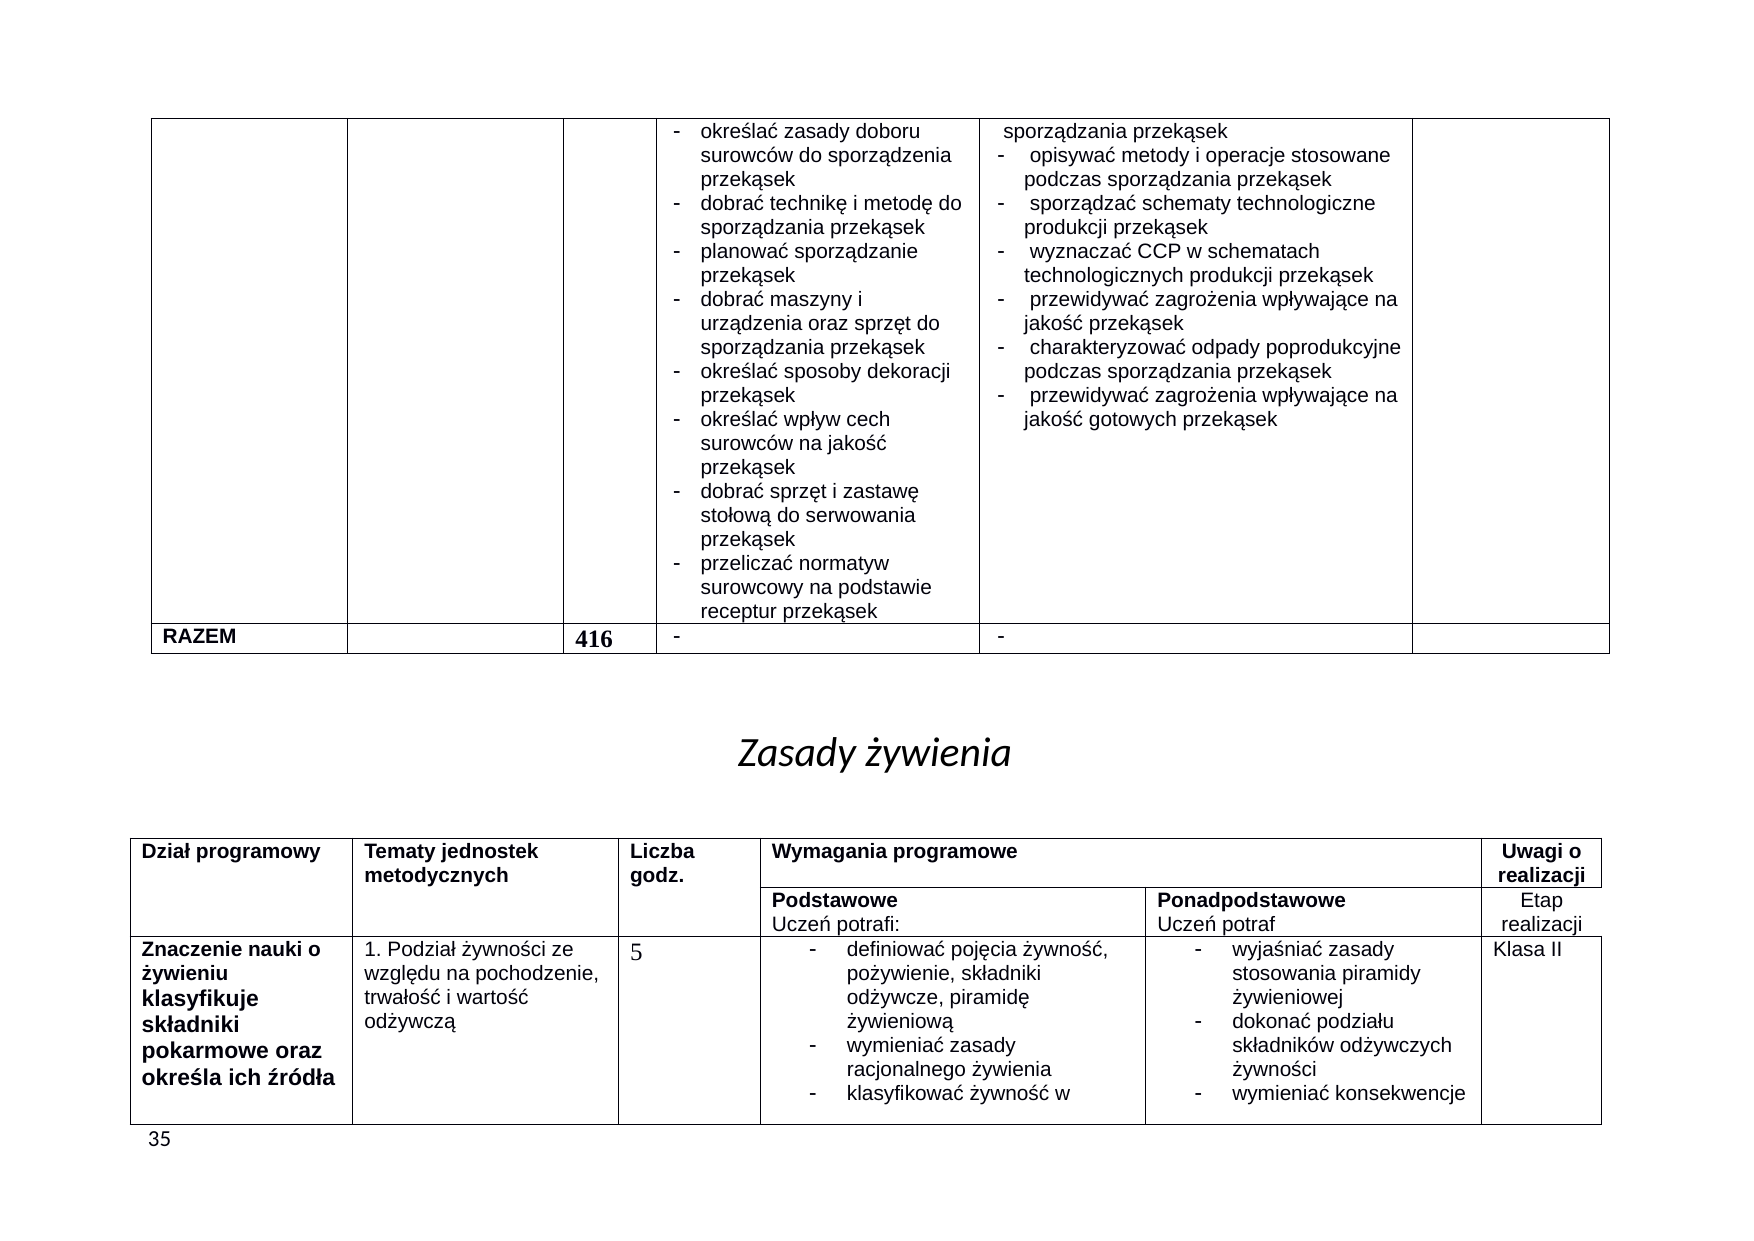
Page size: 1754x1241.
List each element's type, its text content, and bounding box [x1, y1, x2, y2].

table_header Tematy jednostek metodycznych [353, 839, 618, 936]
table_cell [1413, 624, 1609, 653]
table_cell [348, 624, 563, 653]
table_cell Znaczenie nauki o żywieniu klasyfikuje składniki pokarmowe oraz określa ich źródła [131, 937, 352, 1123]
table_cell Etap realizacji [1482, 888, 1602, 936]
table_header Uwagi o realizacji [1482, 839, 1601, 887]
table_cell [980, 624, 1412, 653]
table_cell 1. Podział żywności ze względu na pochodzenie, trwałość i wartość odżywczą [353, 937, 618, 1123]
table_cell definiować pojęcia żywność, pożywienie, składniki odżywcze, piramidę żywieniową wymieniać zasady racjonalnego żywienia klasyfikować żywność w [761, 937, 1145, 1123]
table_cell [348, 119, 563, 623]
table_cell określać zasady doboru surowców do sporządzenia przekąsek dobrać technikę i metodę do sporządzania przekąsek planować sporządzanie przekąsek dobrać maszyny i urządzenia oraz sprzęt do sporządzania przekąsek określać sposoby dekoracji przekąsek określać wpływ cech surowców na jakość przekąsek dobrać sprzęt i zastawę stołową do serwowania przekąsek przeliczać normatyw surowcowy na podstawie receptur przekąsek [657, 119, 979, 623]
table_cell [657, 624, 979, 653]
table_cell Ponadpodstawowe Uczeń potraf [1146, 888, 1481, 936]
table_cell 5 [619, 937, 760, 1123]
table_cell 416 [564, 624, 656, 653]
table_cell Klasa II [1482, 937, 1601, 1123]
table_header Wymagania programowe [761, 839, 1481, 887]
table_cell wyjaśniać zasady stosowania piramidy żywieniowej dokonać podziału składników odżywczych żywności wymieniać konsekwencje [1146, 937, 1481, 1123]
table_header Liczba godz. [619, 839, 760, 936]
table_cell Podstawowe Uczeń potrafi: [761, 888, 1145, 936]
text Zasady żywienia [148, 726, 1606, 776]
table_cell [1413, 119, 1609, 623]
table_cell RAZEM [152, 624, 347, 653]
table_header Dział programowy [131, 839, 352, 936]
table_cell [152, 119, 347, 623]
table_cell sporządzania przekąsek opisywać metody i operacje stosowane podczas sporządzania przekąsek sporządzać schematy technologiczne produkcji przekąsek wyznaczać CCP w schematach technologicznych produkcji przekąsek przewidywać zagrożenia wpływające na jakość przekąsek charakteryzować odpady poprodukcyjne podczas sporządzania przekąsek przewidywać zagrożenia wpływające na jakość gotowych przekąsek [980, 119, 1412, 623]
table_cell [564, 119, 656, 623]
